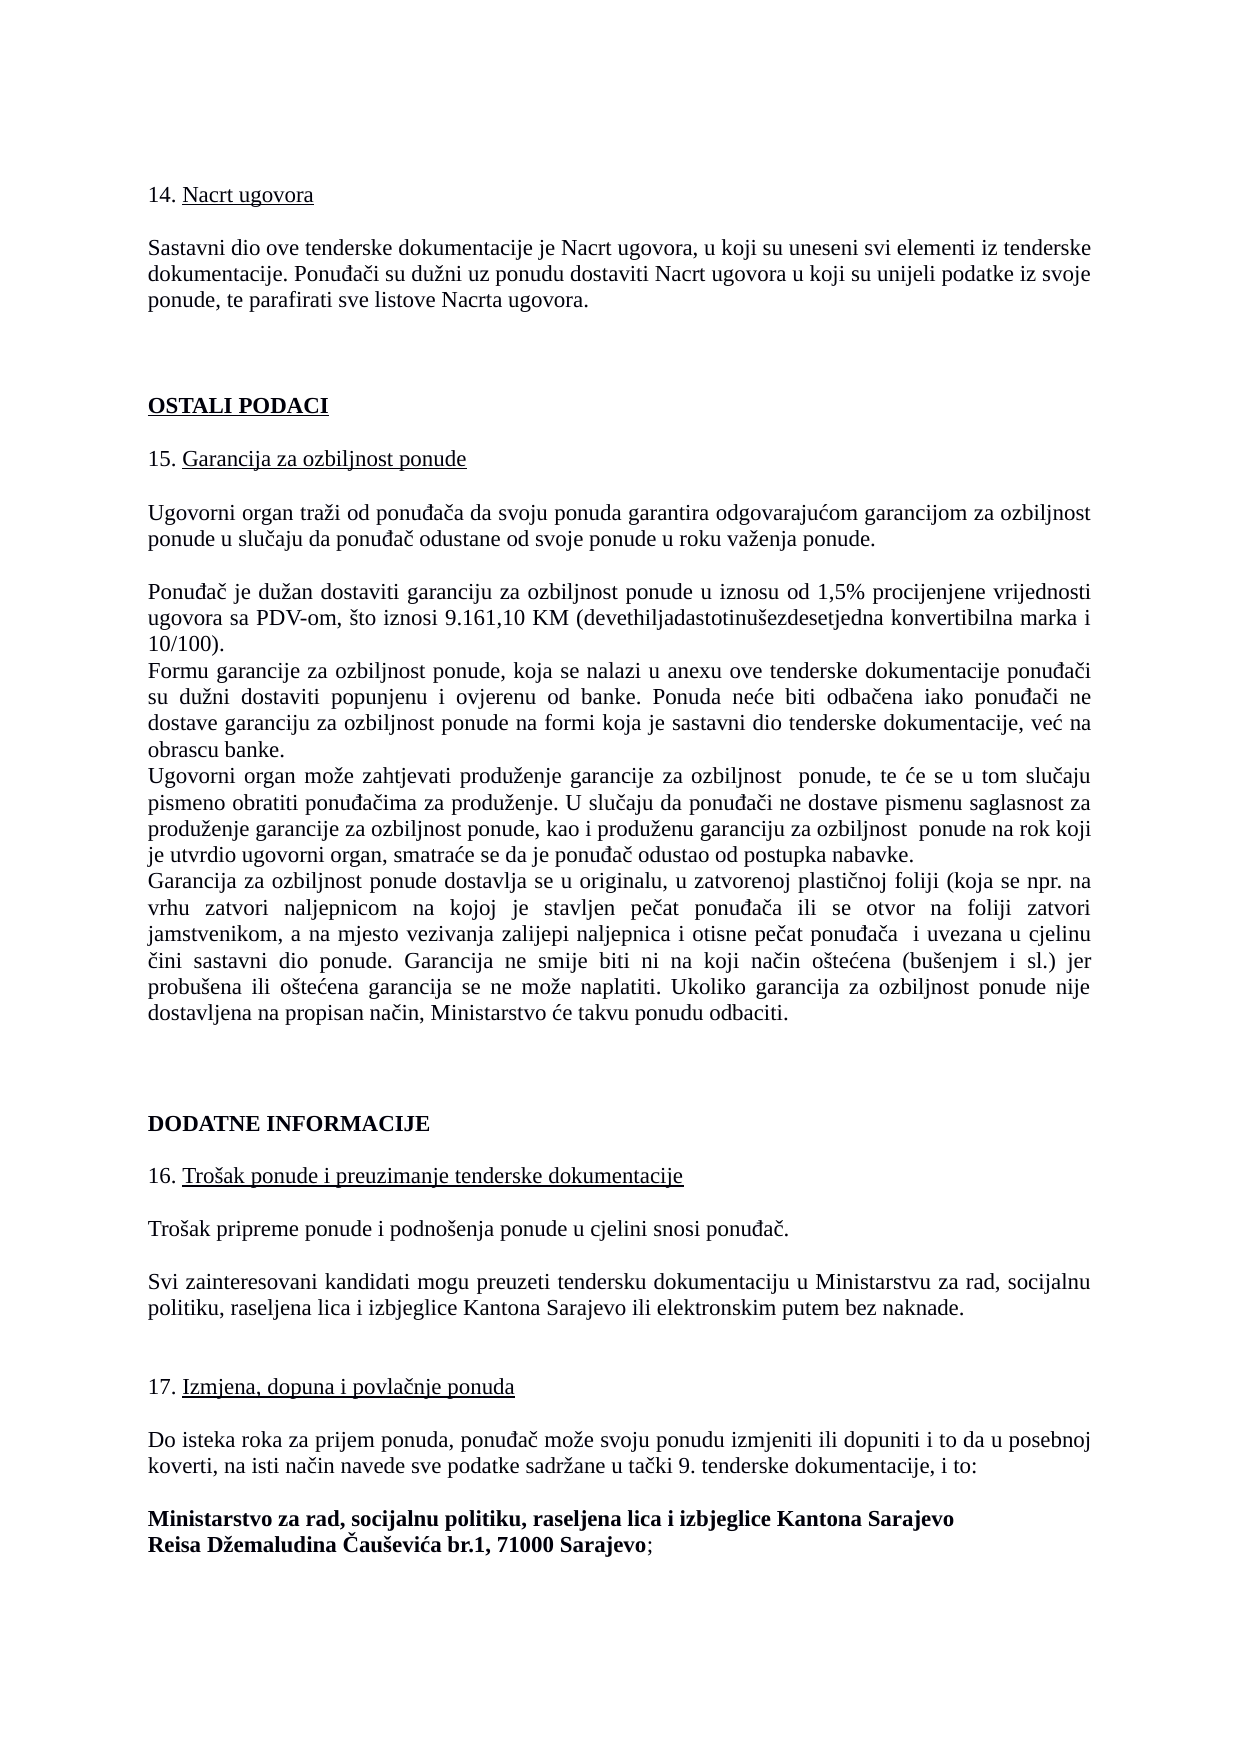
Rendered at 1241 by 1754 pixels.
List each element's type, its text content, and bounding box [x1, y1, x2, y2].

text 17. Izmjena, dopuna i povlačnje ponuda [148, 1373, 1093, 1400]
text OSTALI PODACI [148, 392, 1093, 418]
text Ugovorni organ traži od ponuđača da svoju ponuda garantira odgovarajućom garancijom za ozbiljnost ponude u slučaju da ponuđač odustane od svoje ponude u roku važenja ponude. [148, 499, 1093, 551]
text Sastavni dio ove tenderske dokumentacije je Nacrt ugovora, u koji su uneseni svi elementi iz tenderske dokumentacije. Ponuđači su dužni uz ponudu dostaviti Nacrt ugovora u koji su unijeli podatke iz svoje ponude, te parafirati sve listove Nacrta ugovora. [148, 234, 1093, 313]
text 14. Nacrt ugovora [148, 181, 1093, 207]
text 15. Garancija za ozbiljnost ponude [148, 445, 1093, 471]
text 16. Trošak ponude i preuzimanje tenderske dokumentacije [148, 1162, 1093, 1189]
text Trošak pripreme ponude i podnošenja ponude u cjelini snosi ponuđač. [148, 1215, 1093, 1242]
text Garancija za ozbiljnost ponude dostavlja se u originalu, u zatvorenoj plastičnoj foliji (koja se npr. na vrhu zatvori naljepnicom na kojoj je stavljen pečat ponuđača ili se otvor na foliji zatvori jamstvenikom, a na mjesto vezivanja zalijepi naljepnica i otisne pečat ponuđača i uvezana u cjelinu čini sastavni dio ponude. Garancija ne smije biti ni na koji način oštećena (bušenjem i sl.) jer probušena ili oštećena garancija se ne može naplatiti. Ukoliko garancija za ozbiljnost ponude nije dostavljena na propisan način, Ministarstvo će takvu ponudu odbaciti. [148, 868, 1093, 1026]
text Svi zainteresovani kandidati mogu preuzeti tendersku dokumentaciju u Ministarstvu za rad, socijalnu politiku, raseljena lica i izbjeglice Kantona Sarajevo ili elektronskim putem bez naknade. [148, 1268, 1093, 1321]
text Ponuđač je dužan dostaviti garanciju za ozbiljnost ponude u iznosu od 1,5% procijenjene vrijednosti ugovora sa PDV-om, što iznosi 9.161,10 KM (devethiljadastotinušezdesetjedna konvertibilna marka i 10/100). [148, 578, 1093, 657]
text Reisa Džemaludina Čauševića br.1, 71000 Sarajevo; [148, 1531, 1093, 1558]
text Ministarstvo za rad, socijalnu politiku, raseljena lica i izbjeglice Kantona Sarajevo [148, 1505, 1093, 1531]
text Do isteka roka za prijem ponuda, ponuđač može svoju ponudu izmjeniti ili dopuniti i to da u posebnoj koverti, na isti način navede sve podatke sadržane u tački 9. tenderske dokumentacije, i to: [148, 1426, 1093, 1479]
text DODATNE INFORMACIJE [148, 1110, 1093, 1136]
text Formu garancije za ozbiljnost ponude, koja se nalazi u anexu ove tenderske dokumentacije ponuđači su dužni dostaviti popunjenu i ovjerenu od banke. Ponuda neće biti odbačena iako ponuđači ne dostave garanciju za ozbiljnost ponude na formi koja je sastavni dio tenderske dokumentacije, već na obrascu banke. [148, 657, 1093, 762]
text Ugovorni organ može zahtjevati produženje garancije za ozbiljnost ponude, te će se u tom slučaju pismeno obratiti ponuđačima za produženje. U slučaju da ponuđači ne dostave pismenu saglasnost za produženje garancije za ozbiljnost ponude, kao i produženu garanciju za ozbiljnost ponude na rok koji je utvrdio ugovorni organ, smatraće se da je ponuđač odustao od postupka nabavke. [148, 762, 1093, 868]
